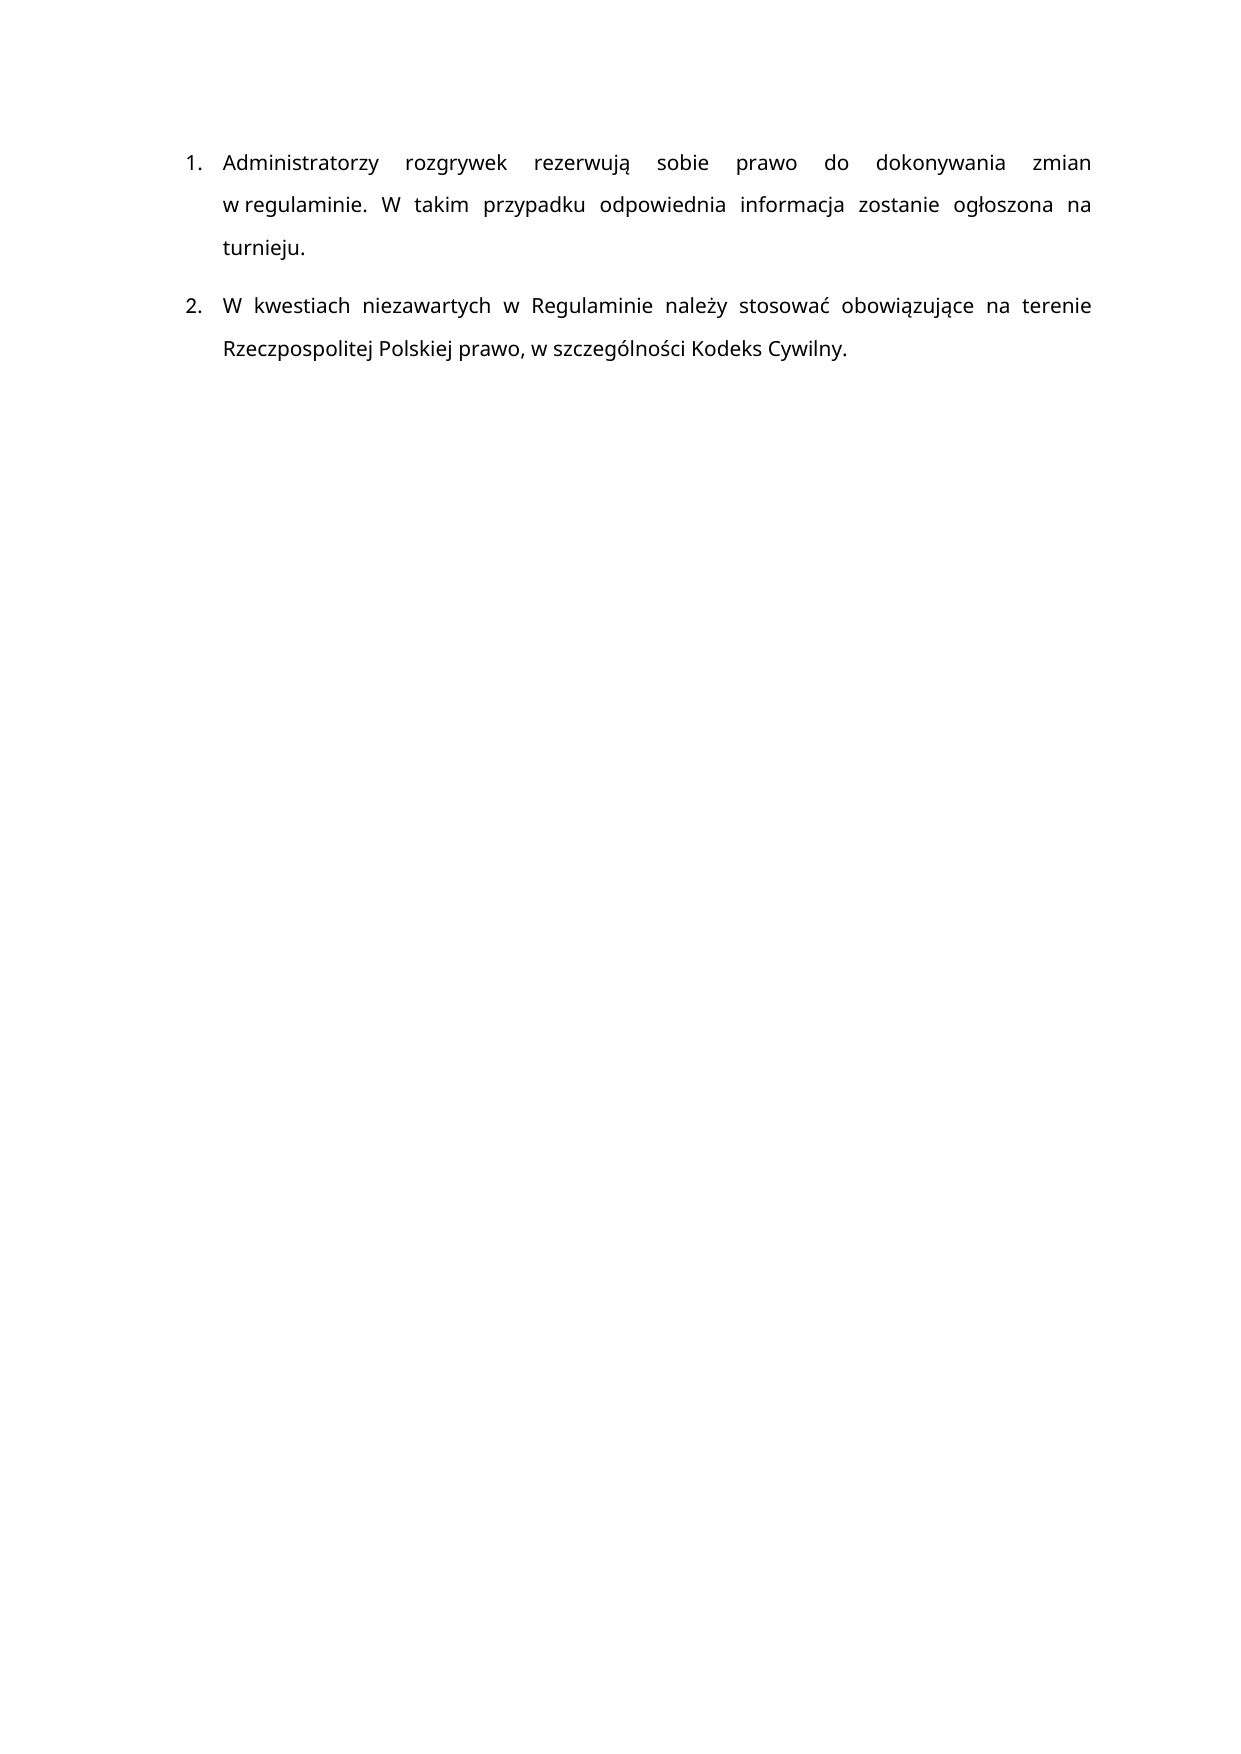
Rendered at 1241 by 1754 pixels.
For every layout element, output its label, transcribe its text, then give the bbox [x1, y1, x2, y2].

list Administratorzy rozgrywek rezerwują sobie prawo do dokonywania zmian w regulaminie. W takim przypadku odpowiednia informacja zostanie ogłoszona na turnieju. [185, 148, 1093, 261]
list W kwestiach niezawartych w Regulaminie należy stosować obowiązujące na terenie Rzeczpospolitej Polskiej prawo, w szczególności Kodeks Cywilny. [185, 291, 1093, 362]
